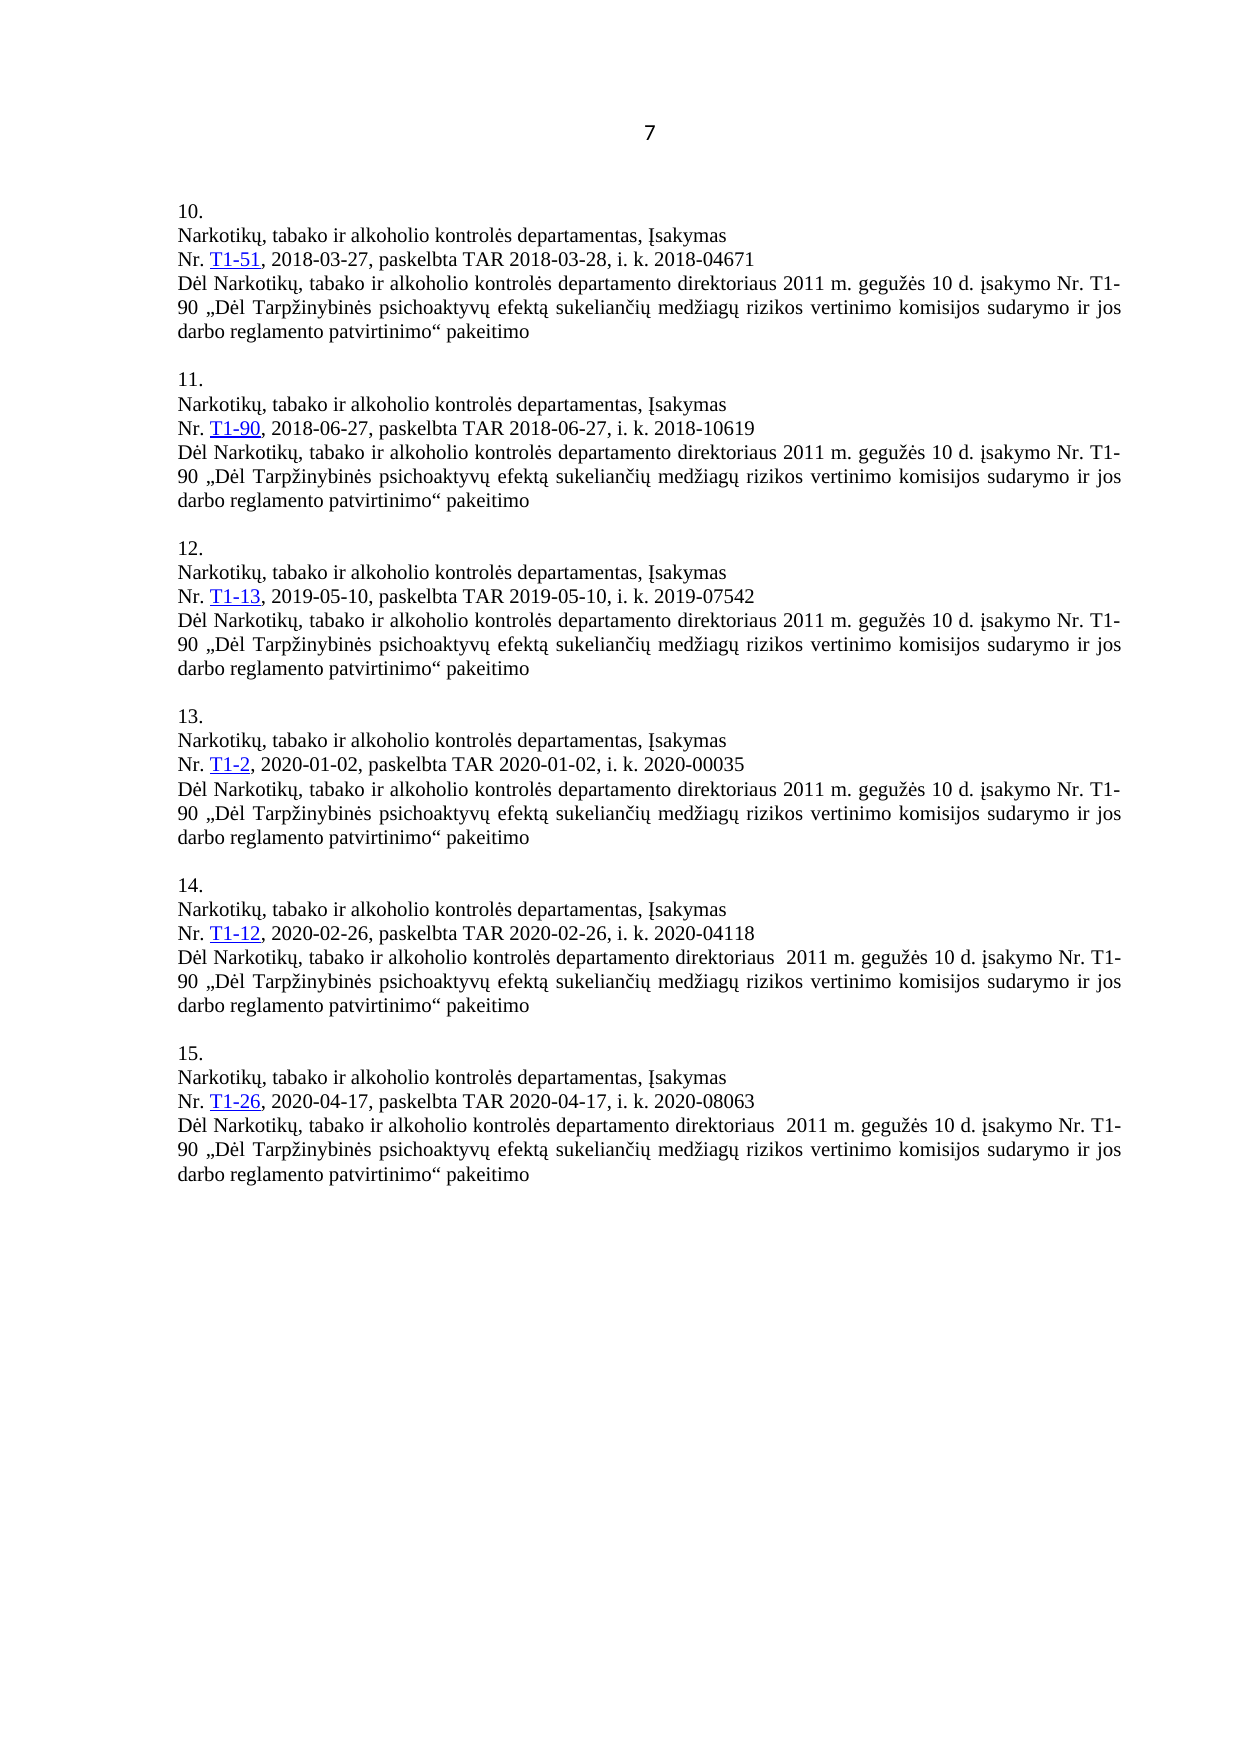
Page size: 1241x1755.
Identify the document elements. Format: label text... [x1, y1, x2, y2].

text Nr. T1-2, 2020-01-02, paskelbta TAR 2020-01-02, i. k. 2020-00035 [177, 752, 1122, 776]
text Narkotikų, tabako ir alkoholio kontrolės departamentas, Įsakymas [177, 223, 1122, 247]
text 10. [177, 199, 1122, 223]
text Dėl Narkotikų, tabako ir alkoholio kontrolės departamento direktoriaus 2011 m. gegužės 10 d. įsakymo Nr. T1-90 „Dėl Tarpžinybinės psichoaktyvų efektą sukeliančių medžiagų rizikos vertinimo komisijos sudarymo ir jos darbo reglamento patvirtinimo“ pakeitimo [177, 271, 1122, 343]
text Nr. T1-90, 2018-06-27, paskelbta TAR 2018-06-27, i. k. 2018-10619 [177, 416, 1122, 439]
text Dėl Narkotikų, tabako ir alkoholio kontrolės departamento direktoriaus 2011 m. gegužės 10 d. įsakymo Nr. T1-90 „Dėl Tarpžinybinės psichoaktyvų efektą sukeliančių medžiagų rizikos vertinimo komisijos sudarymo ir jos darbo reglamento patvirtinimo“ pakeitimo [177, 608, 1122, 680]
text 14. [177, 873, 1122, 897]
text Dėl Narkotikų, tabako ir alkoholio kontrolės departamento direktoriaus 2011 m. gegužės 10 d. įsakymo Nr. T1-90 „Dėl Tarpžinybinės psichoaktyvų efektą sukeliančių medžiagų rizikos vertinimo komisijos sudarymo ir jos darbo reglamento patvirtinimo“ pakeitimo [177, 945, 1122, 1017]
text Narkotikų, tabako ir alkoholio kontrolės departamentas, Įsakymas [177, 1065, 1122, 1089]
text 15. [177, 1041, 1122, 1065]
text 11. [177, 367, 1122, 391]
text Nr. T1-12, 2020-02-26, paskelbta TAR 2020-02-26, i. k. 2020-04118 [177, 921, 1122, 945]
text Dėl Narkotikų, tabako ir alkoholio kontrolės departamento direktoriaus 2011 m. gegužės 10 d. įsakymo Nr. T1-90 „Dėl Tarpžinybinės psichoaktyvų efektą sukeliančių medžiagų rizikos vertinimo komisijos sudarymo ir jos darbo reglamento patvirtinimo“ pakeitimo [177, 1113, 1122, 1186]
text Nr. T1-51, 2018-03-27, paskelbta TAR 2018-03-28, i. k. 2018-04671 [177, 247, 1122, 271]
text Narkotikų, tabako ir alkoholio kontrolės departamentas, Įsakymas [177, 897, 1122, 921]
text Narkotikų, tabako ir alkoholio kontrolės departamentas, Įsakymas [177, 560, 1122, 584]
text Narkotikų, tabako ir alkoholio kontrolės departamentas, Įsakymas [177, 728, 1122, 752]
text Nr. T1-13, 2019-05-10, paskelbta TAR 2019-05-10, i. k. 2019-07542 [177, 584, 1122, 608]
text Nr. T1-26, 2020-04-17, paskelbta TAR 2020-04-17, i. k. 2020-08063 [177, 1089, 1122, 1113]
text 12. [177, 536, 1122, 560]
text Dėl Narkotikų, tabako ir alkoholio kontrolės departamento direktoriaus 2011 m. gegužės 10 d. įsakymo Nr. T1-90 „Dėl Tarpžinybinės psichoaktyvų efektą sukeliančių medžiagų rizikos vertinimo komisijos sudarymo ir jos darbo reglamento patvirtinimo“ pakeitimo [177, 776, 1122, 849]
text Dėl Narkotikų, tabako ir alkoholio kontrolės departamento direktoriaus 2011 m. gegužės 10 d. įsakymo Nr. T1-90 „Dėl Tarpžinybinės psichoaktyvų efektą sukeliančių medžiagų rizikos vertinimo komisijos sudarymo ir jos darbo reglamento patvirtinimo“ pakeitimo [177, 439, 1122, 512]
text Narkotikų, tabako ir alkoholio kontrolės departamentas, Įsakymas [177, 391, 1122, 416]
text 13. [177, 704, 1122, 728]
